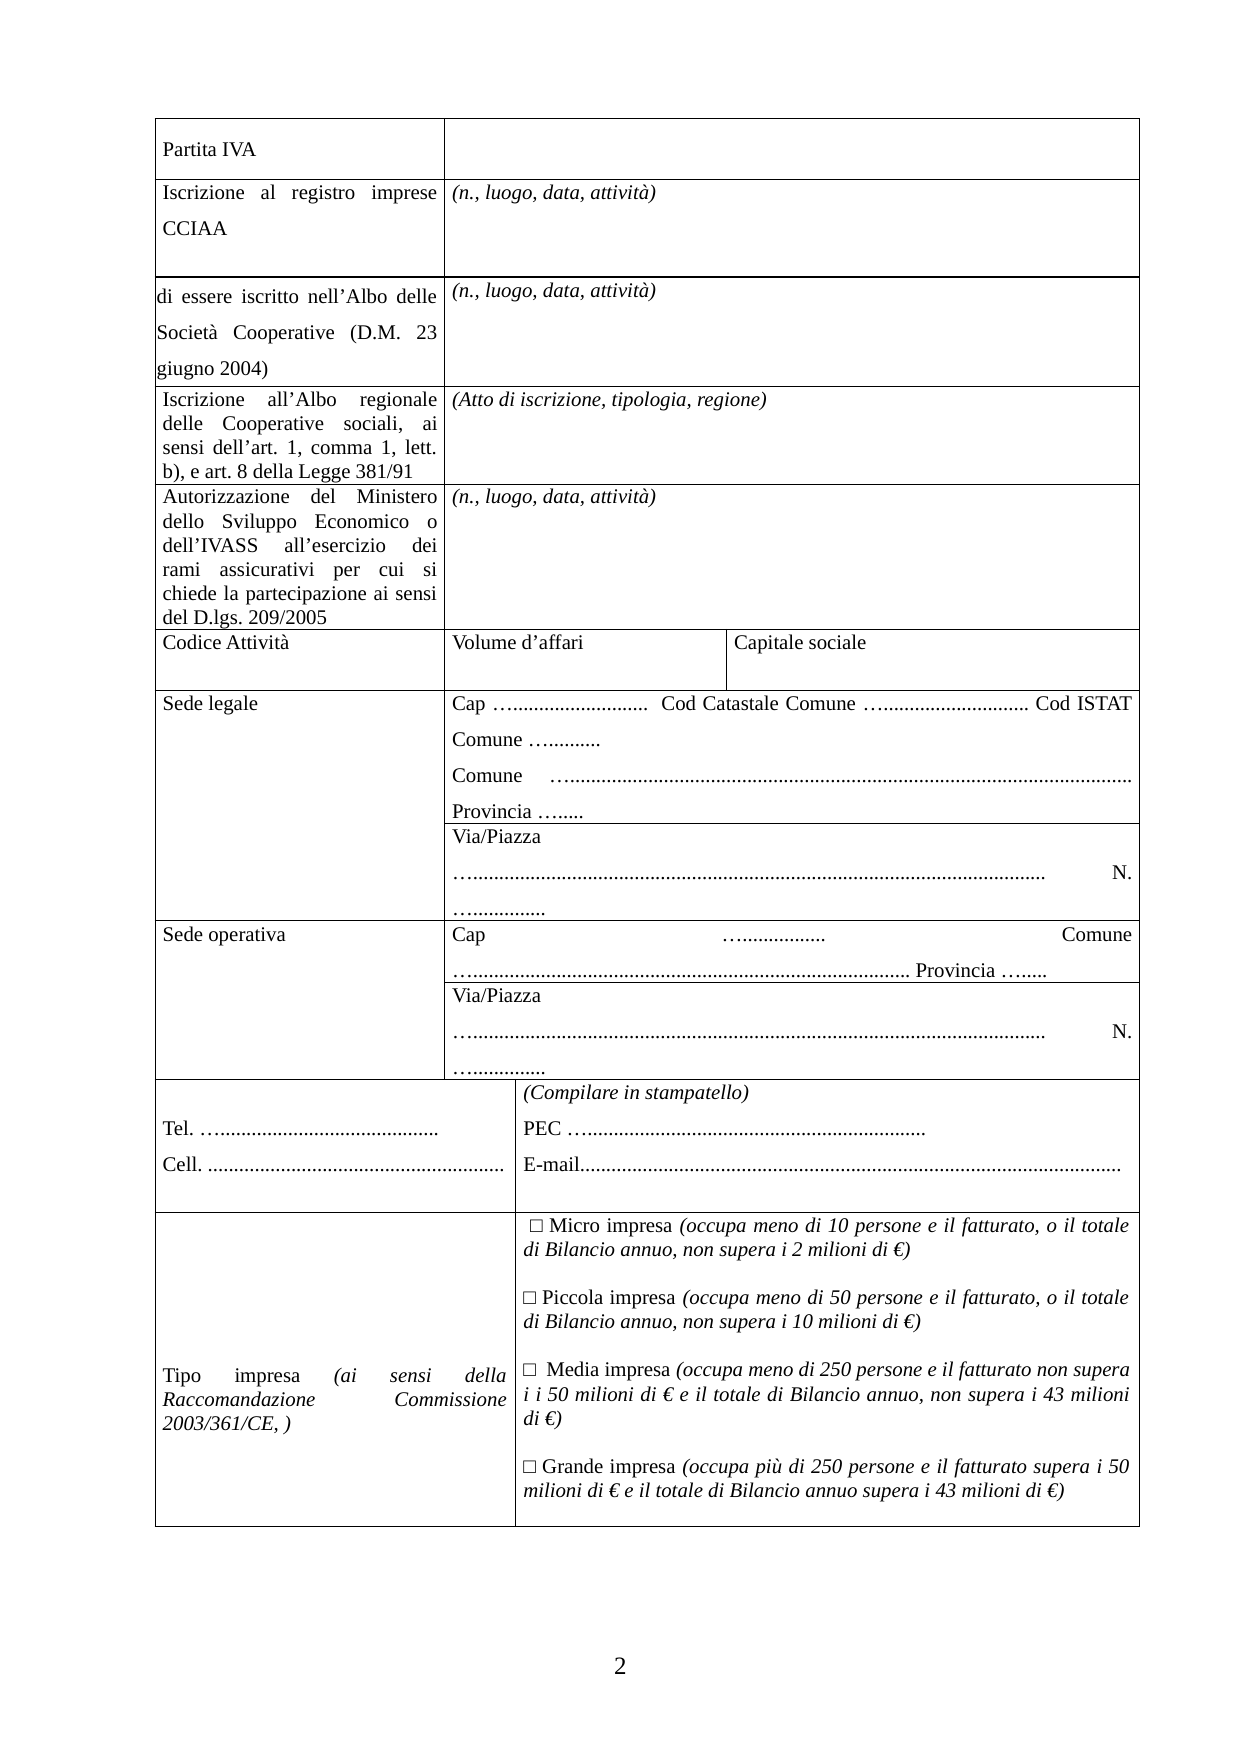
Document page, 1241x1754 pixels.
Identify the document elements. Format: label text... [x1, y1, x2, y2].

table_cell Cap …................ Comune ….................................................................................... Provincia …..... [445, 921, 1139, 982]
table_cell (Atto di iscrizione, tipologia, regione) [445, 387, 1139, 483]
table_cell Cap ….......................... Cod Catastale Comune …............................ Cod ISTAT Comune ….......... Comune …............................................................................................................ Provincia …..... [445, 691, 1139, 823]
table_cell [445, 119, 1139, 179]
table_cell Tel. ….......................................... Cell. ......................................................... [156, 1080, 515, 1212]
table_cell Sede legale [156, 691, 444, 920]
table_cell Autorizzazione del Ministero dello Sviluppo Economico o dell’IVASS all’esercizio dei rami assicurativi per cui si chiede la partecipazione ai sensi del D.lgs. 209/2005 [156, 485, 444, 629]
table_cell (Compilare in stampatello) PEC …................................................................. E-mail........................................................................................................ [516, 1080, 1139, 1212]
table_cell Via/Piazza ….............................................................................................................. N. ….............. [445, 983, 1139, 1079]
table_cell Codice Attività [156, 630, 444, 690]
table_cell □ Micro impresa (occupa meno di 10 persone e il fatturato, o il totale di Bilancio annuo, non supera i 2 milioni di €) □ Piccola impresa (occupa meno di 50 persone e il fatturato, o il totale di Bilancio annuo, non supera i 10 milioni di €) □ Media impresa (occupa meno di 250 persone e il fatturato non supera i i 50 milioni di € e il totale di Bilancio annuo, non supera i 43 milioni di €) □ Grande impresa (occupa più di 250 persone e il fatturato supera i 50 milioni di € e il totale di Bilancio annuo supera i 43 milioni di €) [516, 1213, 1139, 1526]
table_cell Iscrizione al registro imprese CCIAA [156, 180, 444, 276]
table_cell Capitale sociale [727, 630, 1139, 690]
table_cell Via/Piazza ….............................................................................................................. N. ….............. [445, 824, 1139, 920]
table_cell Iscrizione all’Albo regionale delle Cooperative sociali, ai sensi dell’art. 1, comma 1, lett. b), e art. 8 della Legge 381/91 [156, 387, 444, 483]
table_cell Volume d’affari [445, 630, 726, 690]
table_cell Sede operativa [156, 921, 444, 1079]
table_cell (n., luogo, data, attività) [445, 278, 1139, 386]
table_cell di essere iscritto nell’Albo delle Società Cooperative (D.M. 23 giugno 2004) [156, 278, 444, 386]
table_cell Tipo impresa (ai sensi della Raccomandazione Commissione 2003/361/CE, ) [156, 1213, 515, 1526]
table_cell Partita IVA [156, 119, 444, 179]
table_cell (n., luogo, data, attività) [445, 180, 1139, 276]
table_cell (n., luogo, data, attività) [445, 485, 1139, 629]
